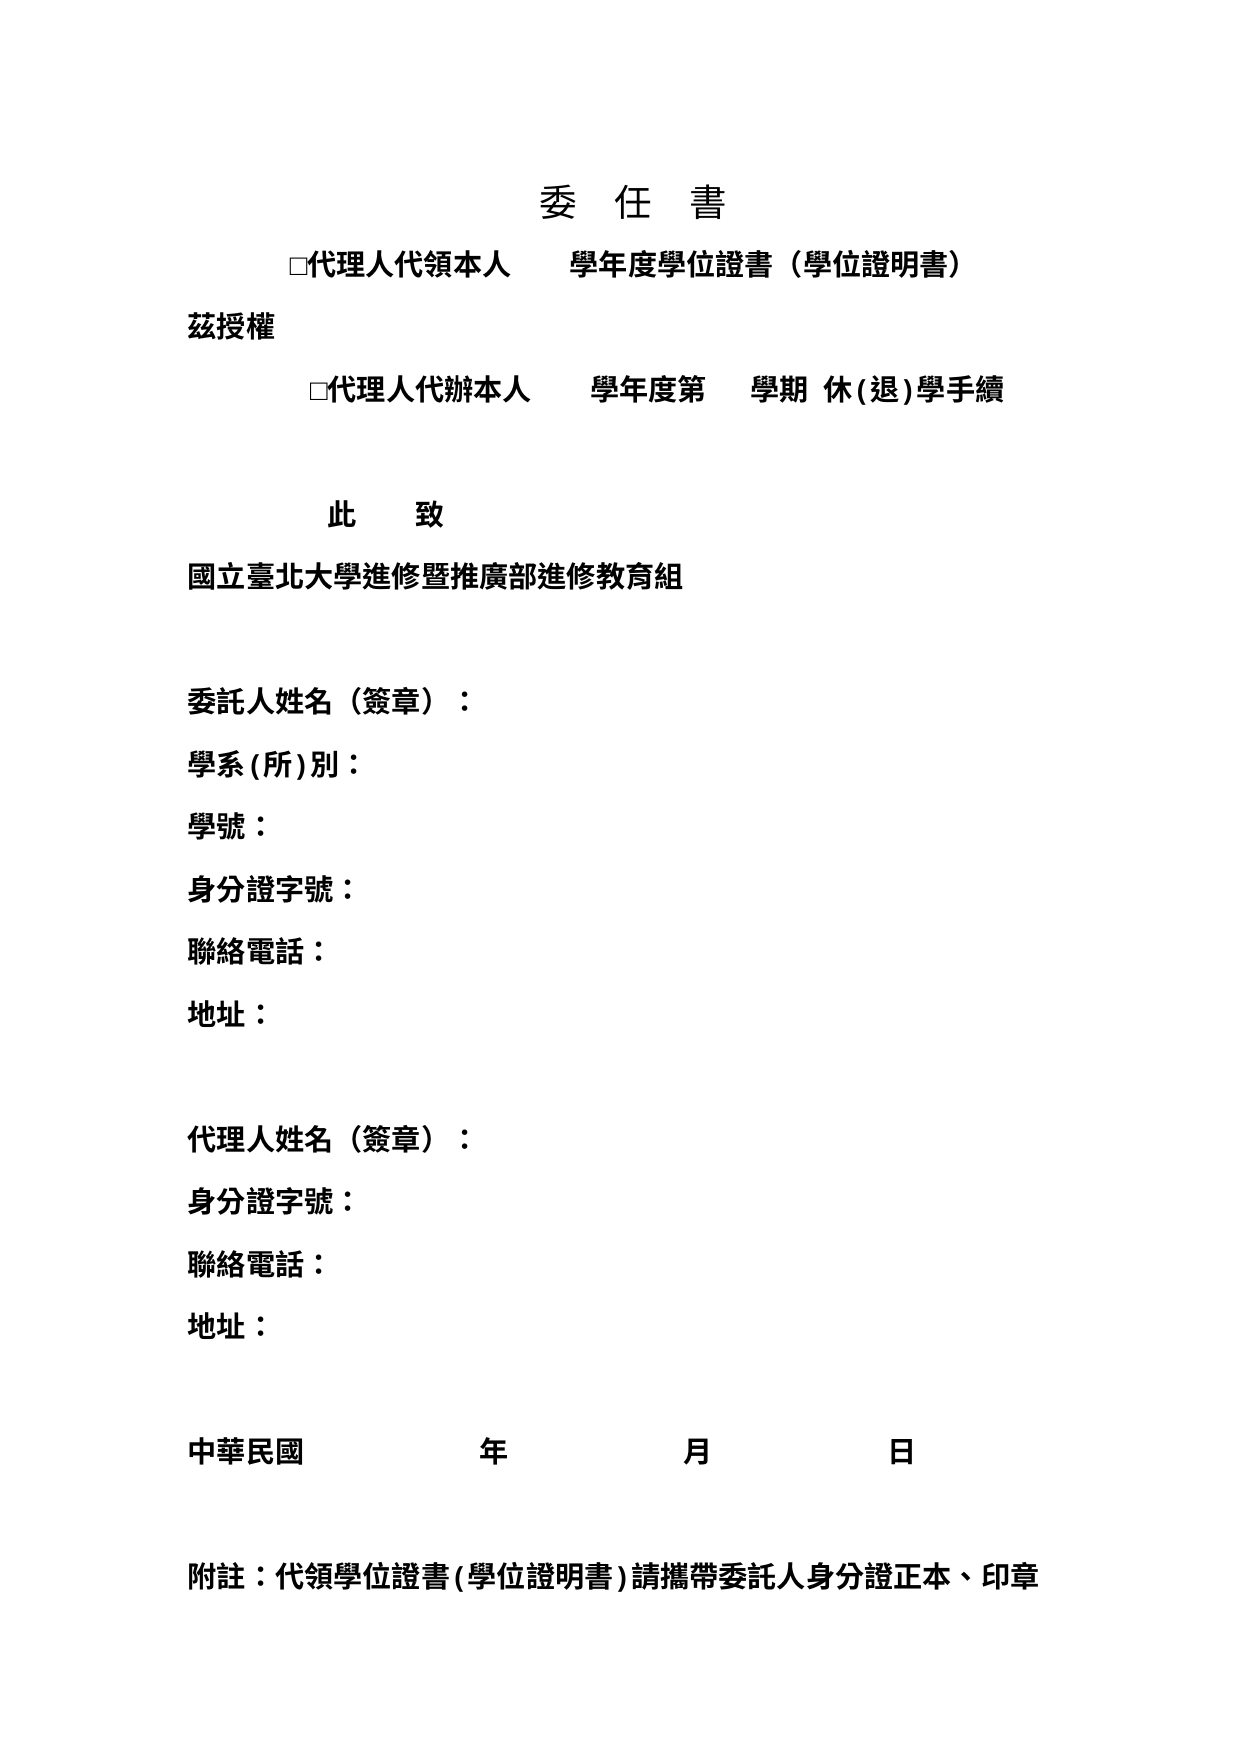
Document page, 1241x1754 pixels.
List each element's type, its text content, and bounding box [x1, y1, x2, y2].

text 此 致 [187, 471, 1078, 533]
text 身分證字號： [187, 1158, 1078, 1221]
text 聯絡電話： [187, 908, 1078, 971]
text □代理人代辦本人 學年度第 學期 休(退)學手續 [187, 346, 1078, 408]
text 中華民國 年 月 日 [187, 1408, 1078, 1471]
text □代理人代領本人 學年度學位證書（學位證明書） [173, 221, 1078, 283]
text 附註：代領學位證書(學位證明書)請攜帶委託人身分證正本、印章（若委託人沒有身分證正本時，請附委託人身分證影本切結）、學生證正本及代理人之身分證件正本 [187, 1533, 1078, 1596]
text 聯絡電話： [187, 1221, 1078, 1283]
text 地址： [187, 971, 1078, 1033]
text 學號： [187, 783, 1078, 846]
text 身分證字號： [187, 846, 1078, 908]
text 茲授權 [187, 283, 1078, 346]
text 學系(所)別： [187, 721, 1078, 783]
text 委託人姓名（簽章）： [187, 658, 1078, 721]
text 委 任 書 [187, 158, 1078, 221]
text 地址： [187, 1283, 1078, 1346]
text 國立臺北大學進修暨推廣部進修教育組 [187, 533, 1078, 596]
text 代理人姓名（簽章）： [187, 1096, 1078, 1158]
